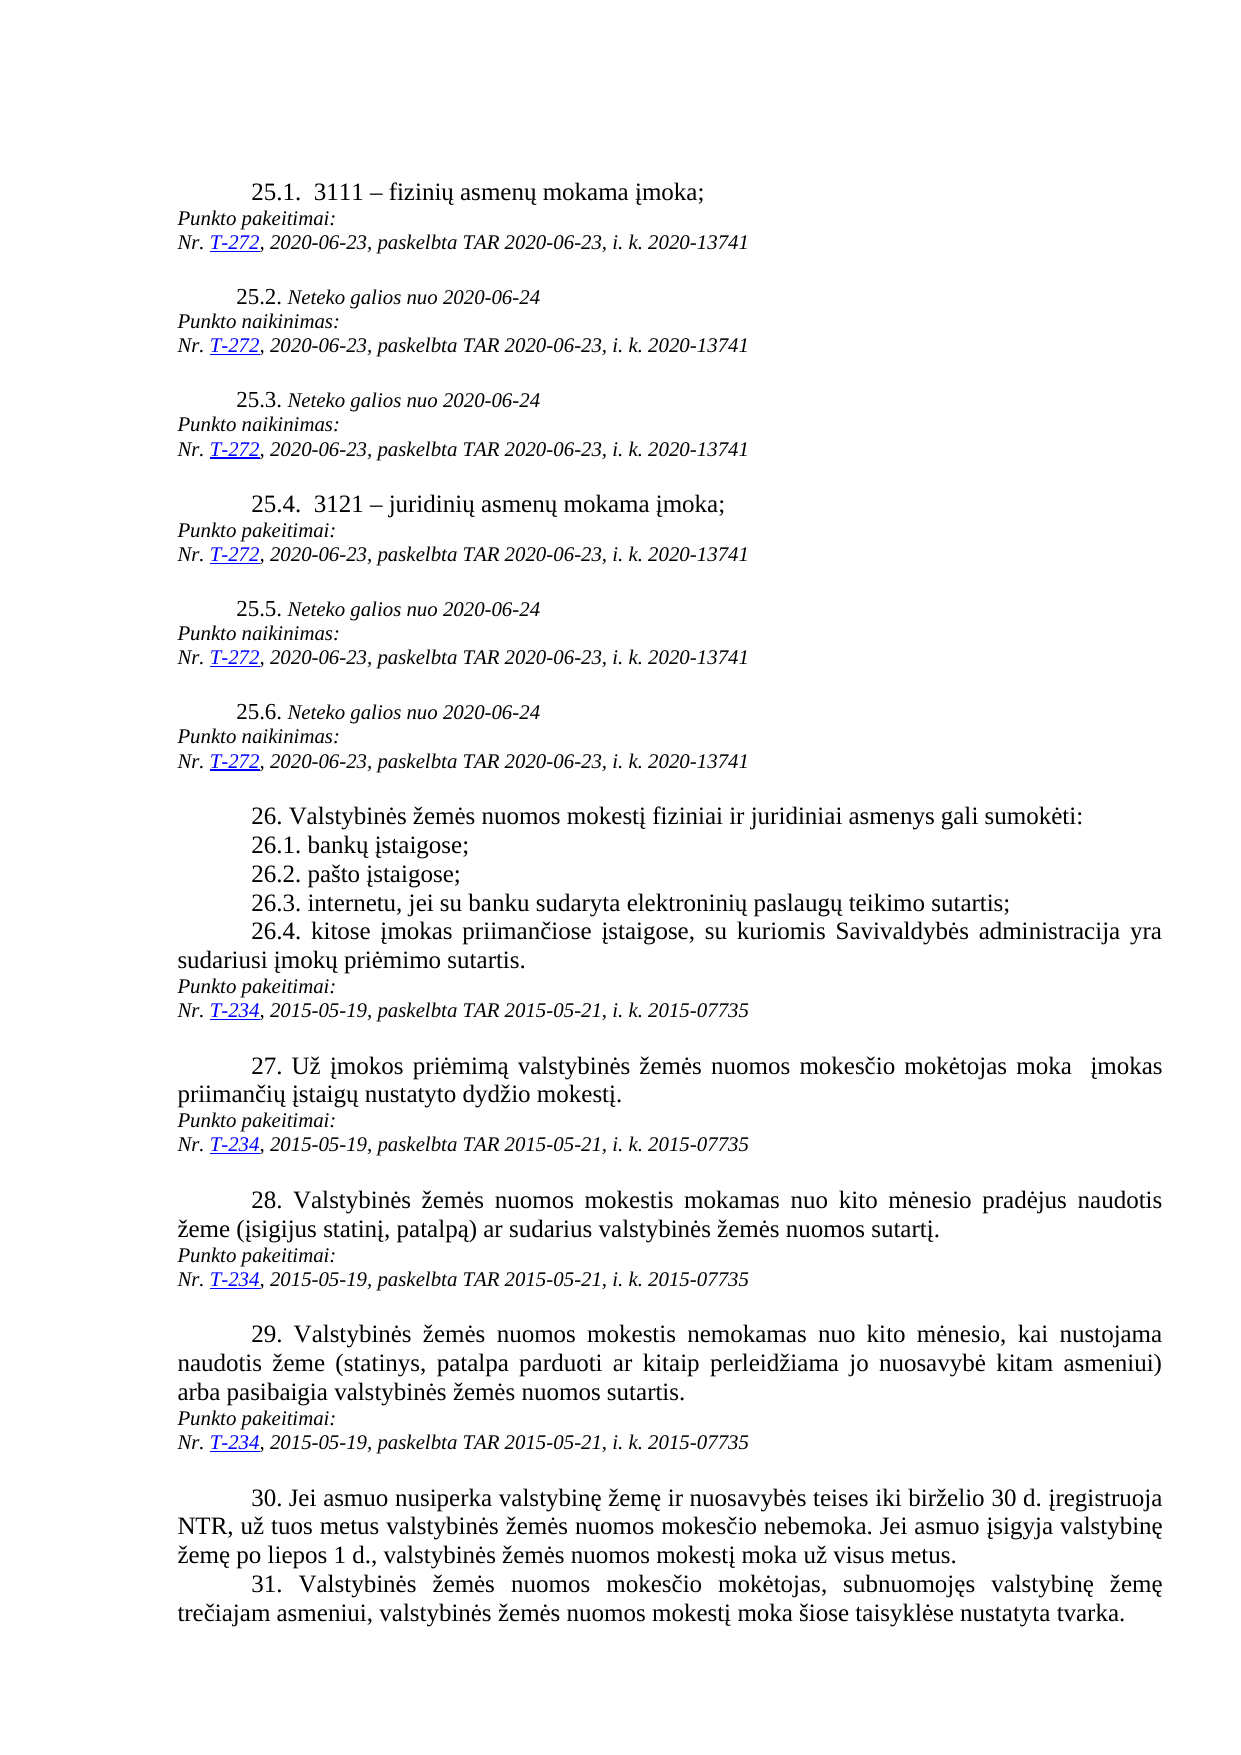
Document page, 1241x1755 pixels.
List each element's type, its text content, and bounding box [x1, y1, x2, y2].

text 25.2. Neteko galios nuo 2020-06-24 [177, 283, 1163, 309]
text Nr. T-234, 2015-05-19, paskelbta TAR 2015-05-21, i. k. 2015-07735 [177, 998, 1163, 1022]
text Nr. T-272, 2020-06-23, paskelbta TAR 2020-06-23, i. k. 2020-13741 [177, 542, 1163, 566]
text Punkto naikinimas: [177, 412, 1163, 436]
text 29. Valstybinės žemės nuomos mokestis nemokamas nuo kito mėnesio, kai nustojama naudotis žeme (statinys, patalpa parduoti ar kitaip perleidžiama jo nuosavybė kitam asmeniui) arba pasibaigia valstybinės žemės nuomos sutartis. [177, 1319, 1163, 1406]
text Nr. T-234, 2015-05-19, paskelbta TAR 2015-05-21, i. k. 2015-07735 [177, 1430, 1163, 1454]
text Nr. T-272, 2020-06-23, paskelbta TAR 2020-06-23, i. k. 2020-13741 [177, 748, 1163, 773]
text Nr. T-234, 2015-05-19, paskelbta TAR 2015-05-21, i. k. 2015-07735 [177, 1267, 1163, 1291]
text Nr. T-272, 2020-06-23, paskelbta TAR 2020-06-23, i. k. 2020-13741 [177, 230, 1163, 254]
text Punkto pakeitimai: [177, 518, 1163, 542]
text Punkto naikinimas: [177, 621, 1163, 645]
text 26.3. internetu, jei su banku sudaryta elektroninių paslaugų teikimo sutartis; [177, 888, 1163, 916]
text 26.4. kitose įmokas priimančiose įstaigose, su kuriomis Savivaldybės administracija yra sudariusi įmokų priėmimo sutartis. [177, 916, 1163, 974]
text 30. Jei asmuo nusiperka valstybinę žemę ir nuosavybės teises iki birželio 30 d. įregistruoja NTR, už tuos metus valstybinės žemės nuomos mokesčio nebemoka. Jei asmuo įsigyja valstybinę žemę po liepos 1 d., valstybinės žemės nuomos mokestį moka už visus metus. [177, 1483, 1163, 1569]
text 25.6. Neteko galios nuo 2020-06-24 [177, 698, 1163, 724]
text Punkto naikinimas: [177, 724, 1163, 748]
text Punkto pakeitimai: [177, 206, 1163, 230]
text Punkto pakeitimai: [177, 1243, 1163, 1267]
text 25.3. Neteko galios nuo 2020-06-24 [177, 386, 1163, 412]
text 31. Valstybinės žemės nuomos mokesčio mokėtojas, subnuomojęs valstybinę žemę trečiajam asmeniui, valstybinės žemės nuomos mokestį moka šiose taisyklėse nustatyta tvarka. [177, 1569, 1163, 1626]
text 28. Valstybinės žemės nuomos mokestis mokamas nuo kito mėnesio pradėjus naudotis žeme (įsigijus statinį, patalpą) ar sudarius valstybinės žemės nuomos sutartį. [177, 1185, 1163, 1243]
text Nr. T-272, 2020-06-23, paskelbta TAR 2020-06-23, i. k. 2020-13741 [177, 333, 1163, 357]
text Nr. T-272, 2020-06-23, paskelbta TAR 2020-06-23, i. k. 2020-13741 [177, 436, 1163, 461]
text 27. Už įmokos priėmimą valstybinės žemės nuomos mokesčio mokėtojas moka įmokas priimančių įstaigų nustatyto dydžio mokestį. [177, 1051, 1163, 1108]
text Nr. T-234, 2015-05-19, paskelbta TAR 2015-05-21, i. k. 2015-07735 [177, 1132, 1163, 1156]
text Punkto pakeitimai: [177, 1406, 1163, 1430]
text 25.4. 3121 – juridinių asmenų mokama įmoka; [177, 489, 1163, 518]
text 26.2. pašto įstaigose; [177, 859, 1163, 888]
text Punkto naikinimas: [177, 309, 1163, 333]
text 26.1. bankų įstaigose; [177, 830, 1163, 859]
text Nr. T-272, 2020-06-23, paskelbta TAR 2020-06-23, i. k. 2020-13741 [177, 645, 1163, 669]
text Punkto pakeitimai: [177, 974, 1163, 998]
text 26. Valstybinės žemės nuomos mokestį fiziniai ir juridiniai asmenys gali sumokėti: [177, 801, 1163, 830]
text 25.5. Neteko galios nuo 2020-06-24 [177, 595, 1163, 621]
text 25.1. 3111 – fizinių asmenų mokama įmoka; [177, 177, 1163, 206]
text Punkto pakeitimai: [177, 1108, 1163, 1132]
